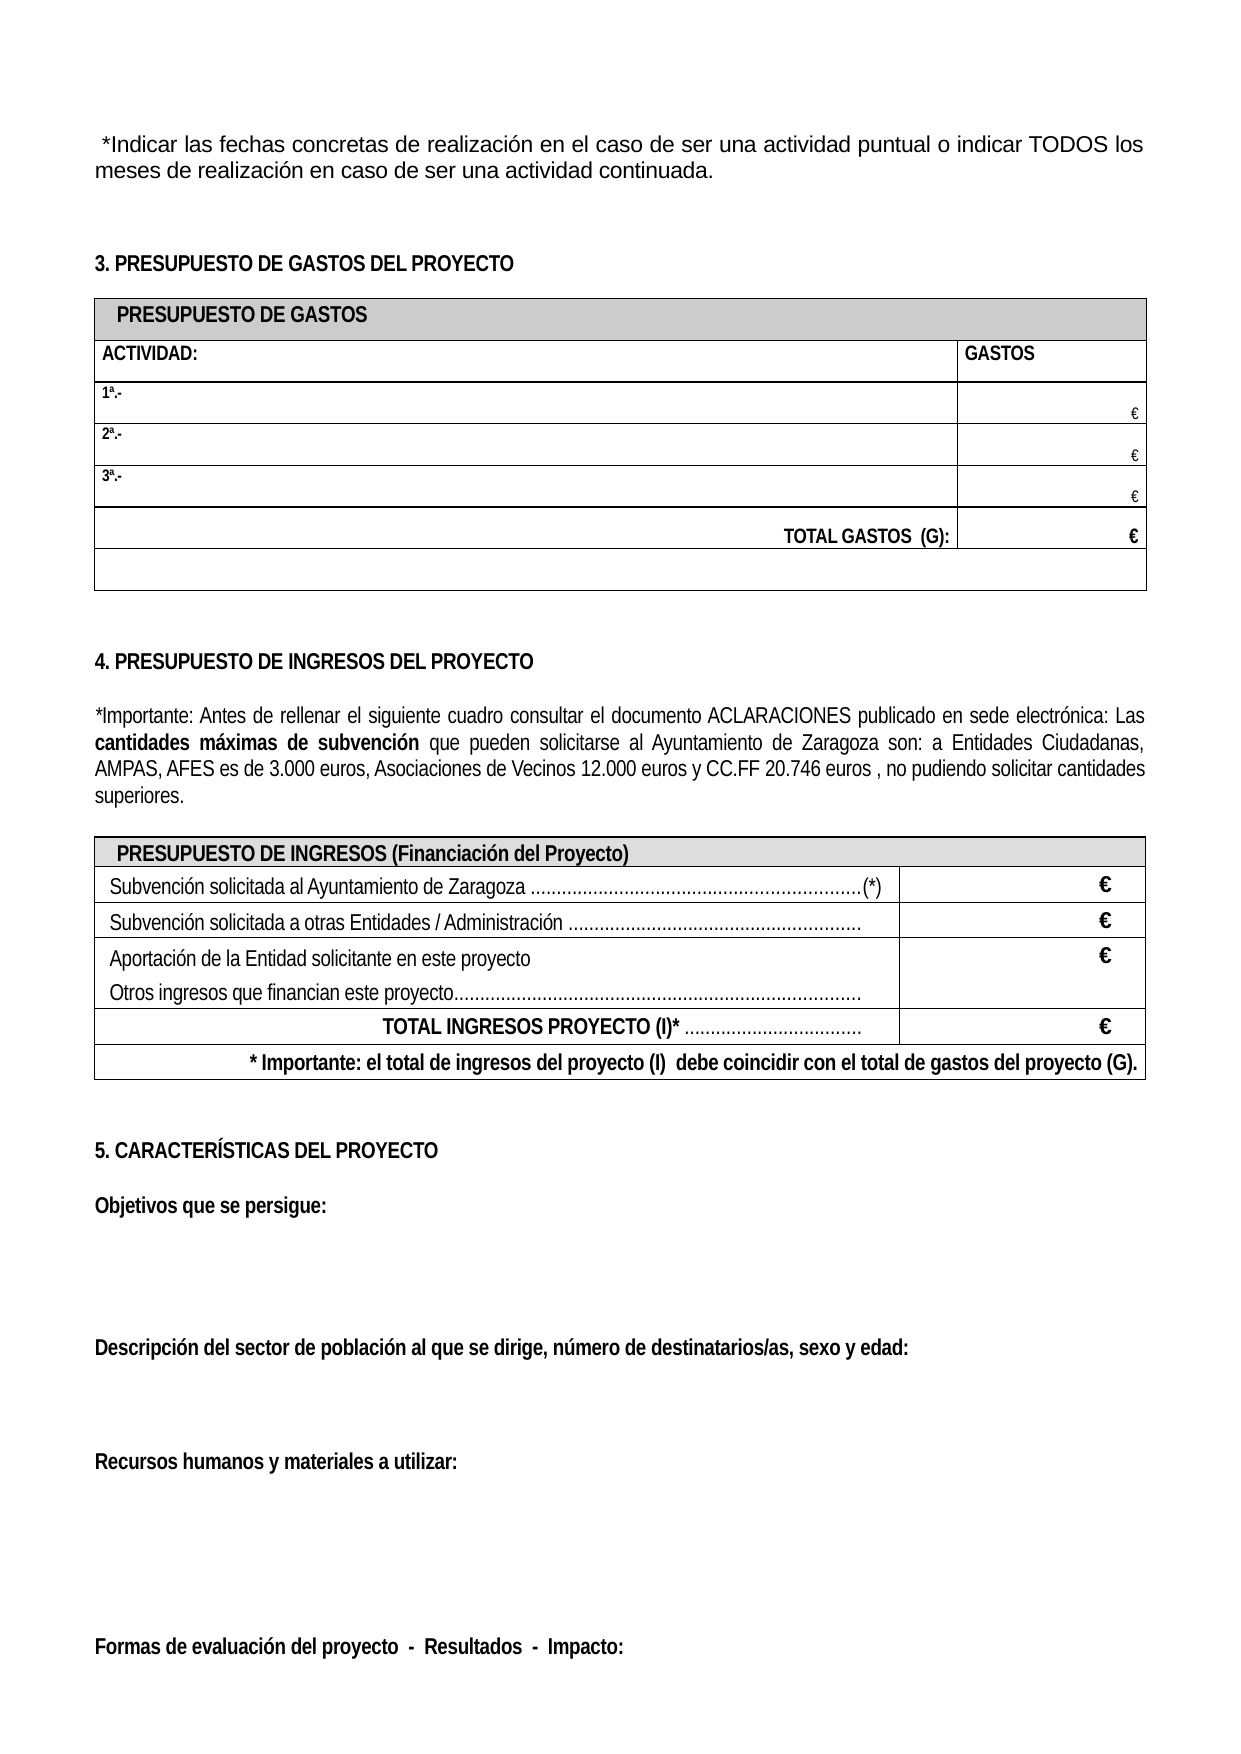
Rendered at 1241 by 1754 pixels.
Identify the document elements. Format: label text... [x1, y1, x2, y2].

text *Importante: Antes de rellenar el siguiente cuadro consultar el documento ACLARACIONES publicado en sede electrónica: Las cantidades máximas de subvención que pueden solicitarse al Ayuntamiento de Zaragoza son: a Entidades Ciudadanas, AMPAS, AFES es de 3.000 euros, Asociaciones de Vecinos 12.000 euros y CC.FF 20.746 euros , no pudiendo solicitar cantidades superiores. [94, 702, 1146, 808]
table_cell € [900, 903, 1145, 937]
text Objetivos que se persigue: [94, 1192, 1146, 1218]
table_cell GASTOS [958, 341, 1146, 381]
text Formas de evaluación del proyecto - Resultados - Impacto: [94, 1633, 1146, 1659]
table_cell TOTAL GASTOS (G): [95, 508, 957, 548]
table_cell € [958, 383, 1146, 423]
table_cell 2ª.- [95, 424, 957, 465]
text Descripción del sector de población al que se dirige, número de destinatarios/as, sexo y edad: [94, 1334, 1146, 1360]
table_cell € [900, 867, 1145, 902]
table_cell TOTAL INGRESOS PROYECTO (I)* [95, 1009, 899, 1043]
text 4. PRESUPUESTO DE INGRESOS DEL PROYECTO [94, 648, 1146, 674]
table_cell * Importante: el total de ingresos del proyecto (I) debe coincidir con el total de gastos del proyecto (G). [95, 1045, 1145, 1079]
table_cell [95, 549, 1146, 590]
table_cell € [958, 424, 1146, 465]
table_cell ACTIVIDAD: [95, 341, 957, 381]
text 5. CARACTERÍSTICAS DEL PROYECTO [94, 1137, 1146, 1163]
table_cell € [958, 508, 1146, 548]
table_header PRESUPUESTO DE GASTOS [95, 299, 1146, 340]
table_cell 1ª.- [95, 383, 957, 423]
table_cell Subvención solicitada al Ayuntamiento de Zaragoza (*) [95, 867, 899, 902]
table_cell Subvención solicitada a otras Entidades / Administración [95, 903, 899, 937]
text *Indicar las fechas concretas de realización en el caso de ser una actividad puntual o indicar TODOS los meses de realización en caso de ser una actividad continuada. [94, 131, 1146, 183]
table_cell Aportación de la Entidad solicitante en este proyecto Otros ingresos que financian este proyecto [95, 938, 899, 1008]
text 3. PRESUPUESTO DE GASTOS DEL PROYECTO [94, 250, 1146, 277]
table_cell 3ª.- [95, 466, 957, 506]
text Recursos humanos y materiales a utilizar: [94, 1448, 1145, 1474]
table_header PRESUPUESTO DE INGRESOS (Financiación del Proyecto) [95, 838, 1145, 866]
table_cell € [900, 1009, 1145, 1043]
table_cell € [900, 938, 1145, 1008]
table_cell € [958, 466, 1146, 506]
